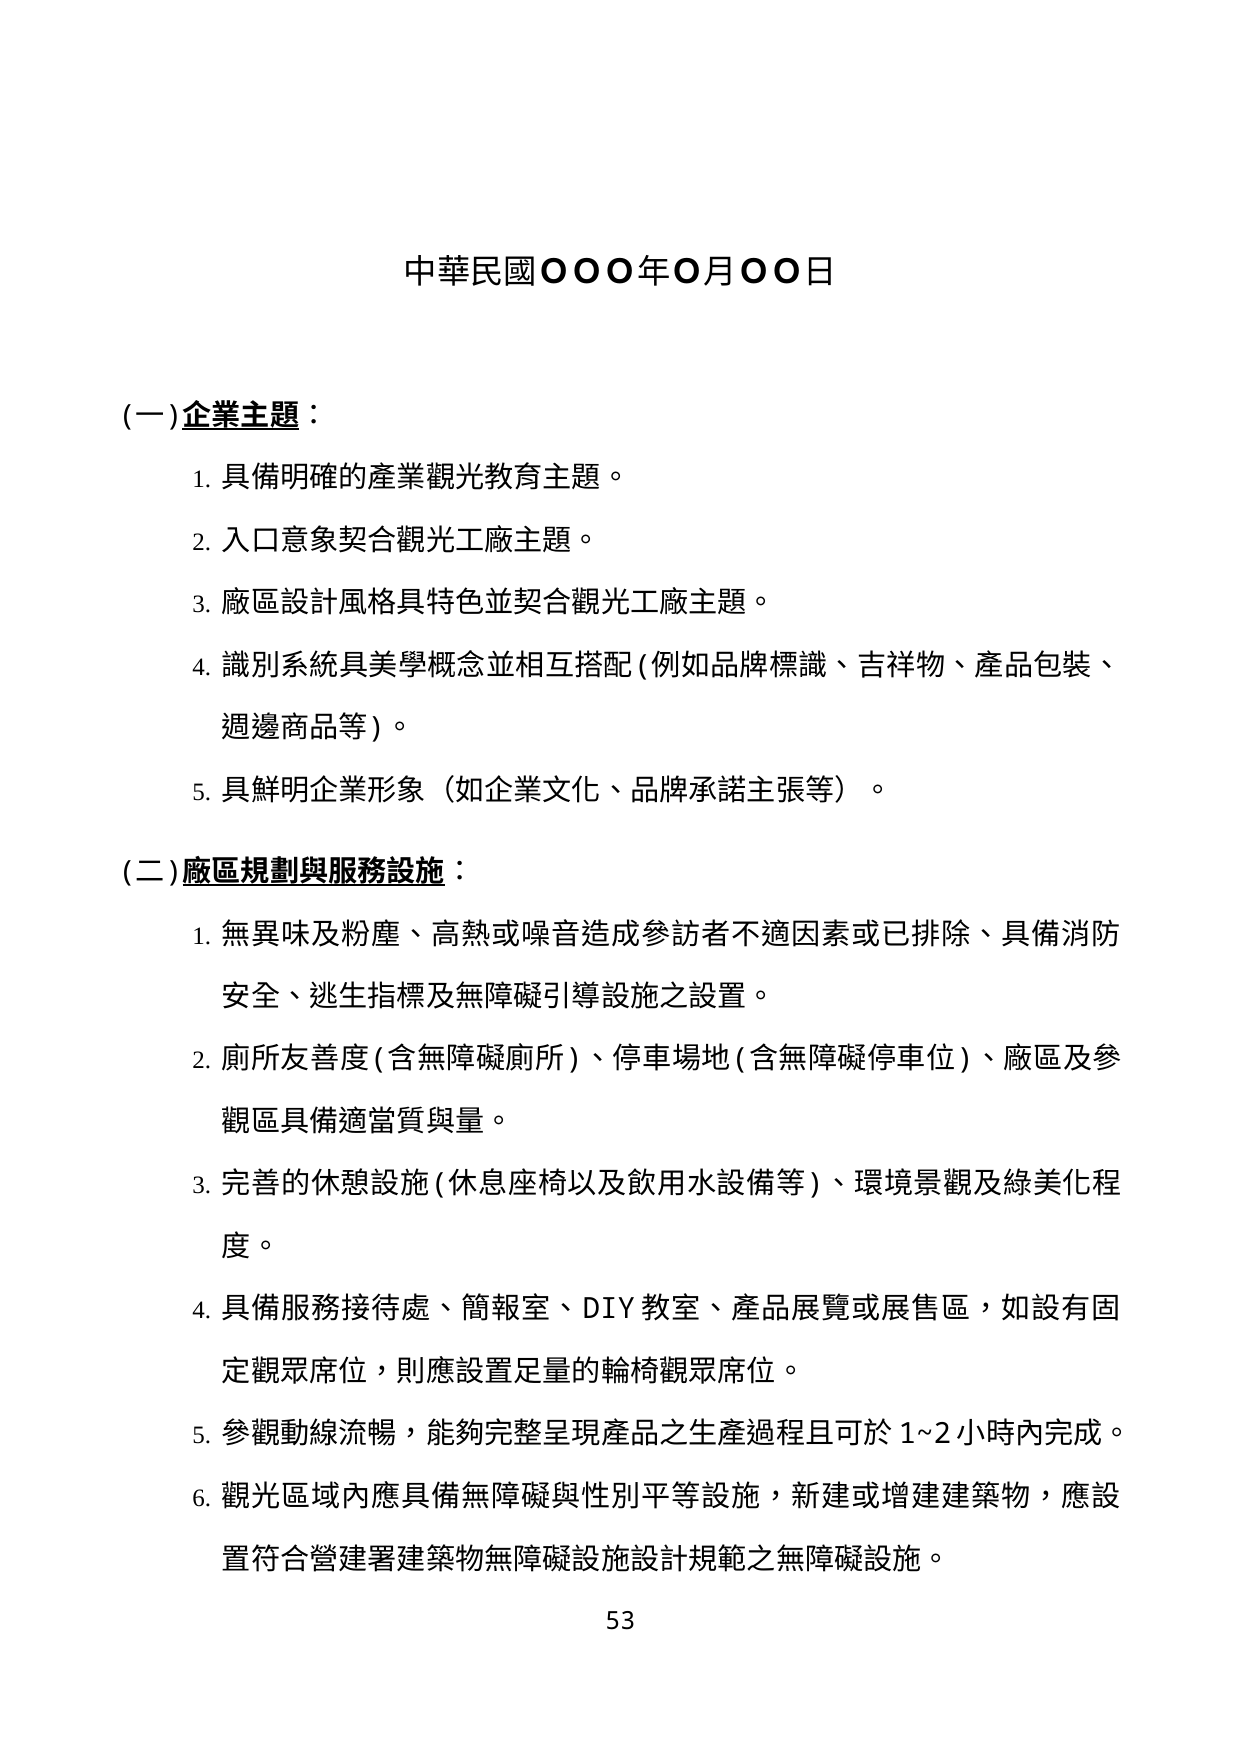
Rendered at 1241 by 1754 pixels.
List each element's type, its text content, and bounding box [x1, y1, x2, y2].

list 觀光區域內應具備無障礙與性別平等設施，新建或增建建築物，應設置符合營建署建築物無障礙設施設計規範之無障礙設施。 [192, 1452, 1122, 1577]
list 參觀動線流暢，能夠完整呈現產品之生產過程且可於1~2小時內完成。 [192, 1390, 1122, 1452]
list 具備服務接待處、簡報室、DIY教室、產品展覽或展售區，如設有固定觀眾席位，則應設置足量的輪椅觀眾席位。 [192, 1265, 1122, 1390]
list 具備明確的產業觀光教育主題。 [192, 433, 1122, 496]
list 廁所友善度(含無障礙廁所)、停車場地(含無障礙停車位)、廠區及參觀區具備適當質與量。 [192, 1015, 1122, 1140]
list 識別系統具美學概念並相互搭配(例如品牌標識、吉祥物、產品包裝、週邊商品等)。 [192, 621, 1122, 746]
list 廠區設計風格具特色並契合觀光工廠主題。 [192, 558, 1122, 621]
list 無異味及粉塵、高熱或噪音造成參訪者不適因素或已排除、具備消防、安全、逃生指標及無障礙引導設施之設置。 [192, 890, 1122, 1015]
list 具鮮明企業形象（如企業文化、品牌承諾主張等）。 [192, 746, 1122, 808]
list 完善的休憩設施(休息座椅以及飲用水設備等)、環境景觀及綠美化程度。 [192, 1140, 1122, 1265]
text (二)廠區規劃與服務設施： [118, 827, 1122, 890]
text (一)企業主題： [118, 371, 1122, 433]
text 中華民國ＯＯＯ年Ｏ月ＯＯ日 [118, 227, 1122, 290]
list 入口意象契合觀光工廠主題。 [192, 496, 1122, 558]
